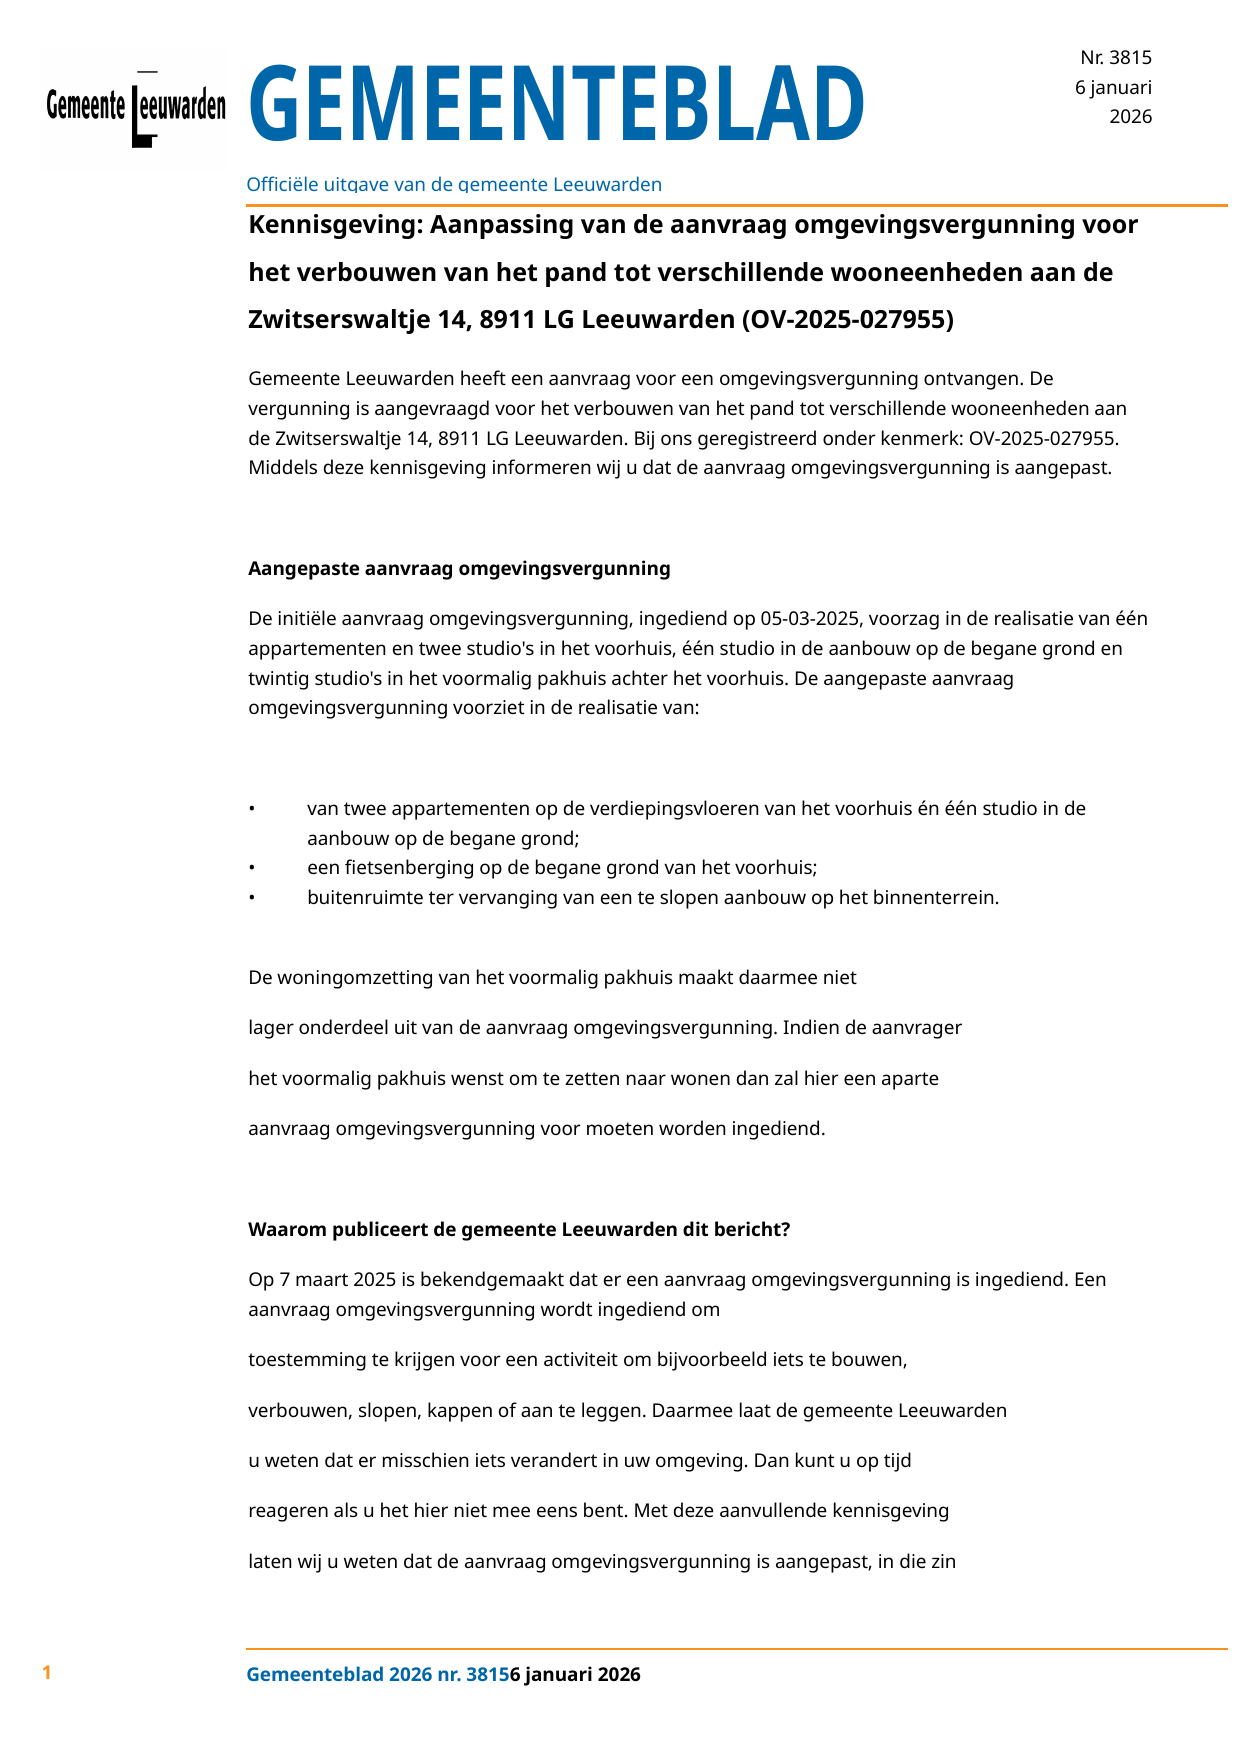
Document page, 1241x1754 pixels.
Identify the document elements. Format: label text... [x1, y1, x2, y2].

text Kennisgeving: Aanpassing van de aanvraag omgevingsvergunning voor het verbouwen van het pand tot verschillende wooneenheden aan de Zwitserswaltje 14, 8911 LG Leeuwarden (OV-2025-027955) [248, 207, 1152, 336]
text De initiële aanvraag omgevingsvergunning, ingediend op 05-03-2025, voorzag in de realisatie van één appartementen en twee studio's in het voorhuis, één studio in de aanbouw op de begane grond en twintig studio's in het voormalig pakhuis achter het voorhuis. De aangepaste aanvraag omgevingsvergunning voorziet in de realisatie van: [248, 606, 1152, 720]
picture [41, 47, 231, 172]
text verbouwen, slopen, kappen of aan te leggen. Daarmee laat de gemeente Leeuwarden [248, 1397, 1152, 1422]
text Op 7 maart 2025 is bekendgemaakt dat er een aanvraag omgevingsvergunning is ingediend. Een aanvraag omgevingsvergunning wordt ingediend om [248, 1266, 1152, 1322]
text Waarom publiceert de gemeente Leeuwarden dit bericht? [248, 1216, 1152, 1242]
list buitenruimte ter vervanging van een te slopen aanbouw op het binnenterrein. [248, 884, 1152, 909]
text laten wij u weten dat de aanvraag omgevingsvergunning is aangepast, in die zin [248, 1548, 1152, 1574]
text reageren als u het hier niet mee eens bent. Met deze aanvullende kennisgeving [248, 1498, 1152, 1523]
list van twee appartementen op de verdiepingsvloeren van het voorhuis én één studio in de aanbouw op de begane grond; [248, 795, 1152, 850]
text Gemeente Leeuwarden heeft een aanvraag voor een omgevingsvergunning ontvangen. De vergunning is aangevraagd voor het verbouwen van het pand tot verschillende wooneenheden aan de Zwitserswaltje 14, 8911 LG Leeuwarden. Bij ons geregistreerd onder kenmerk: OV-2025-027955. Middels deze kennisgeving informeren wij u dat de aanvraag omgevingsvergunning is aangepast. [248, 366, 1152, 480]
text u weten dat er misschien iets verandert in uw omgeving. Dan kunt u op tijd [248, 1447, 1152, 1473]
text De woningomzetting van het voormalig pakhuis maakt daarmee niet [248, 964, 1152, 989]
list een fietsenberging op de begane grond van het voorhuis; [248, 854, 1152, 880]
text het voormalig pakhuis wenst om te zetten naar wonen dan zal hier een aparte [248, 1065, 1152, 1090]
text lager onderdeel uit van de aanvraag omgevingsvergunning. Indien de aanvrager [248, 1014, 1152, 1040]
text Aangepaste aanvraag omgevingsvergunning [248, 555, 1152, 581]
text toestemming te krijgen voor een activiteit om bijvoorbeeld iets te bouwen, [248, 1346, 1152, 1372]
text aanvraag omgevingsvergunning voor moeten worden ingediend. [248, 1115, 1152, 1141]
